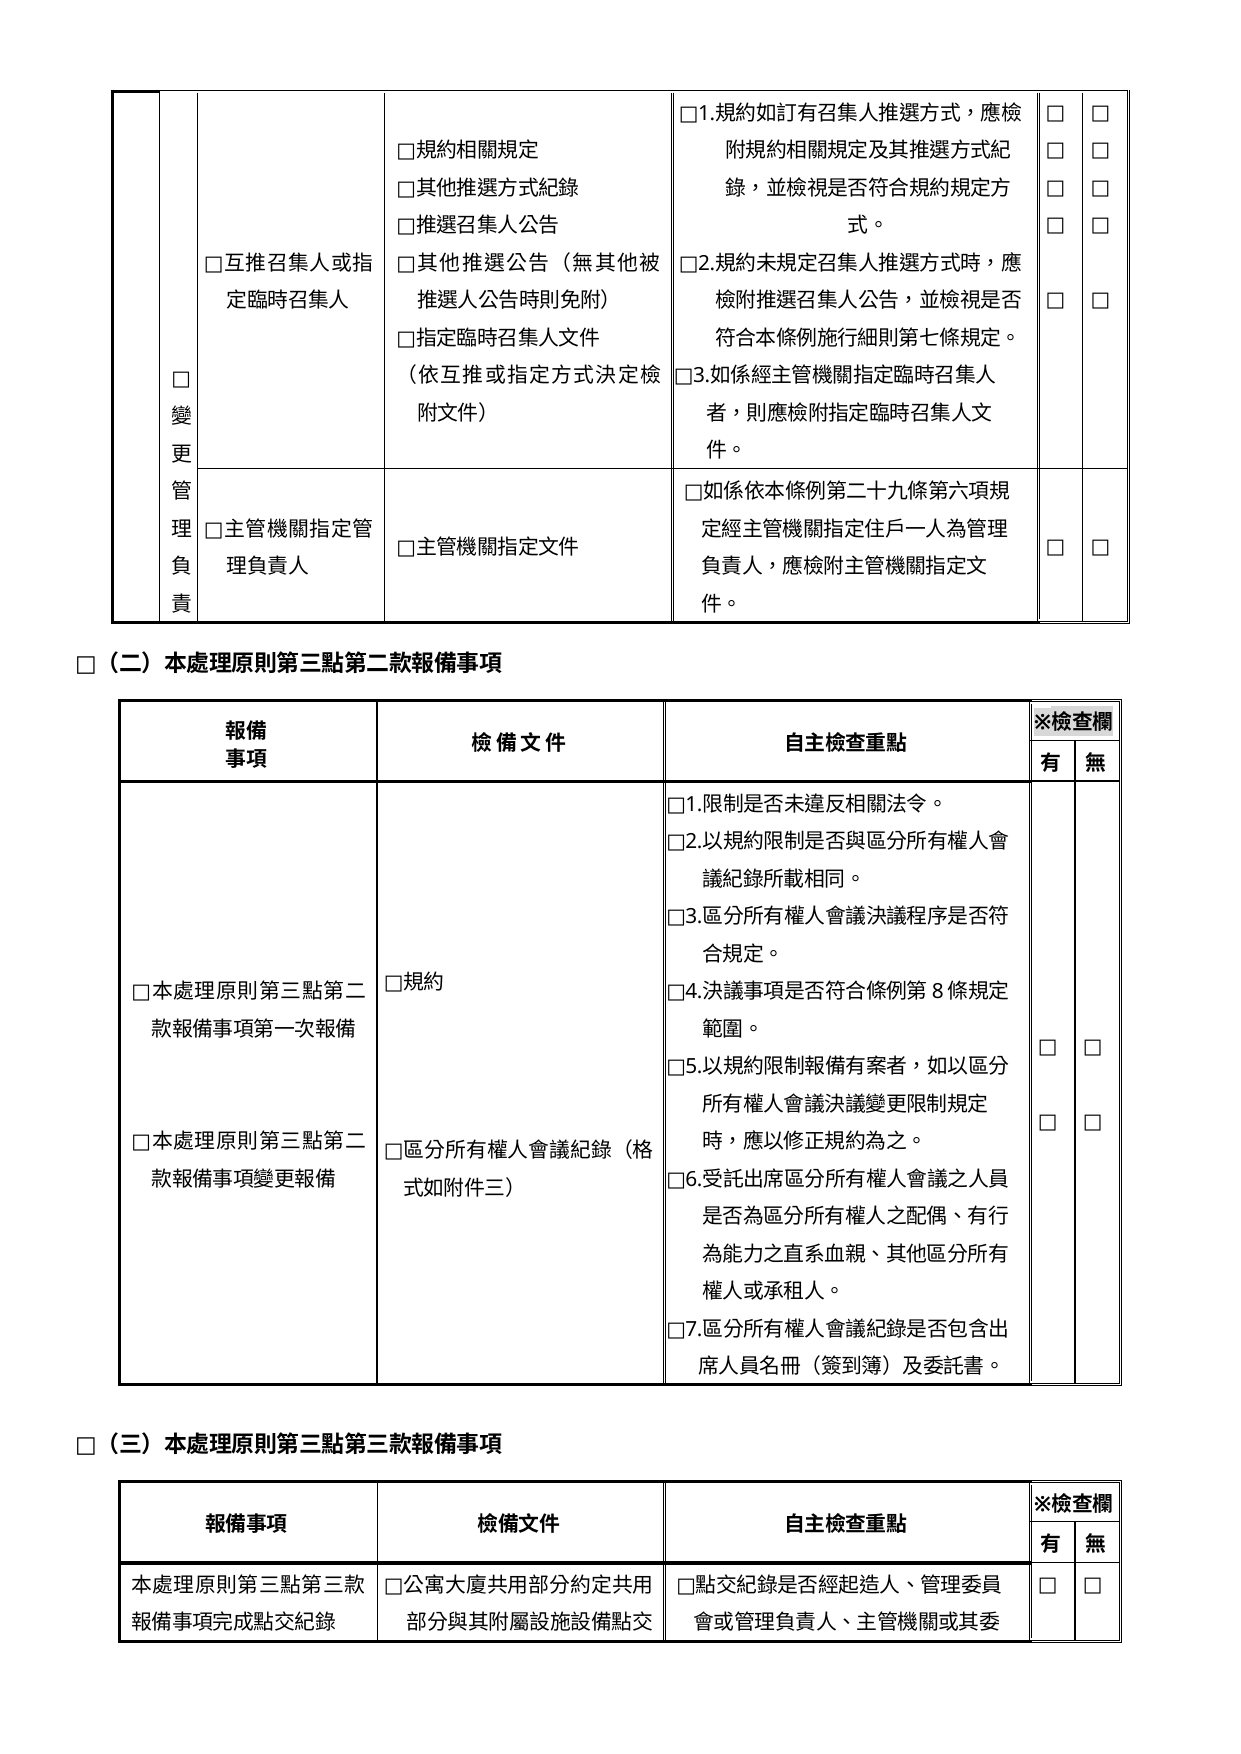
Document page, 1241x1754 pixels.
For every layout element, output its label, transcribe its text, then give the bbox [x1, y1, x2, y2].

table_cell 有 [1032, 741, 1074, 780]
table_cell □第一次管理負責人報備 □變更管理負責人 [160, 91, 197, 621]
table_cell □ □ [1076, 782, 1119, 1383]
table_cell □本處理原則第三點第二款報備事項第一次報備 □本處理原則第三點第二款報備事項變更報備 [121, 783, 376, 1383]
text □（二）本處理原則第三點第二款報備事項 [75, 643, 1212, 680]
table_cell □公寓大廈共用部分約定共用部分與其附屬設施設備點交 [378, 1565, 663, 1639]
table_header ※檢查欄 [1031, 1483, 1119, 1521]
table_cell □規約 □區分所有權人會議紀錄（格式如附件三） [378, 783, 663, 1383]
table_cell □主管機關指定管理負責人 [198, 469, 384, 621]
table_cell 無 [1076, 741, 1119, 780]
table_cell □ □ □ □ □ [1083, 91, 1127, 468]
table_cell 無 [1076, 1522, 1119, 1561]
table_cell □ [1083, 469, 1127, 621]
table_cell 本處理原則第三點第三款報備事項完成點交紀錄 [121, 1565, 377, 1639]
text □（三）本處理原則第三點第三款報備事項 [75, 1424, 1212, 1461]
table_cell □主管機關指定文件 [385, 469, 671, 621]
table_cell □ [1038, 469, 1082, 621]
table_cell □ [1031, 1563, 1074, 1639]
table_cell □點交紀錄是否經起造人、管理委員會或管理負責人、主管機關或其委 [666, 1565, 1029, 1639]
table_cell □ □ [1031, 782, 1074, 1383]
table_header 報備 事項 [121, 702, 376, 780]
table_cell □如係依本條例第二十九條第六項規定經主管機關指定住戶一人為管理負責人，應檢附主管機關指定文件。 [674, 469, 1037, 621]
table_header 檢備文件 [378, 1483, 663, 1561]
table_cell □規約相關規定 □其他推選方式紀錄 □推選召集人公告 □其他推選公告（無其他被推選人公告時則免附） □指定臨時召集人文件 （依互推或指定方式決定檢附文件） [385, 91, 672, 468]
table_cell □1.規約如訂有召集人推選方式，應檢附規約相關規定及其推選方式紀錄，並檢視是否符合規約規定方式。 □2.規約未規定召集人推選方式時，應檢附推選召集人公告，並檢視是否符合本條例施行細則第七條規定。 □3.如係經主管機關指定臨時召集人者，則應檢附指定臨時召集人文件。 [672, 91, 1038, 468]
table_header 檢 備 文 件 [378, 702, 663, 780]
table_header 自主檢查重點 [666, 1483, 1029, 1561]
table_header ※檢查欄 [1031, 702, 1119, 739]
table_cell 有 [1032, 1522, 1074, 1561]
table_header 自主檢查重點 [666, 702, 1029, 780]
table_cell □ [1076, 1563, 1119, 1639]
table_cell □1.限制是否未違反相關法令。 □2.以規約限制是否與區分所有權人會議紀錄所載相同。 □3.區分所有權人會議決議程序是否符合規定。 □4.決議事項是否符合條例第8條規定範圍。 □5.以規約限制報備有案者，如以區分所有權人會議決議變更限制規定時，應以修正規約為之。 □6.受託出席區分所有權人會議之人員是否為區分所有權人之配偶、有行為能力之直系血親、其他區分所有權人或承租人。 □7.區分所有權人會議紀錄是否包含出席人員名冊（簽到簿）及委託書。 [666, 783, 1029, 1383]
table_cell □互推召集人或指定臨時召集人 [197, 91, 385, 468]
table_cell □ □ □ □ □ [1038, 91, 1082, 468]
table_cell □管理委員會 □管理負責人 [114, 93, 159, 621]
table_header 報備事項 [121, 1483, 377, 1561]
